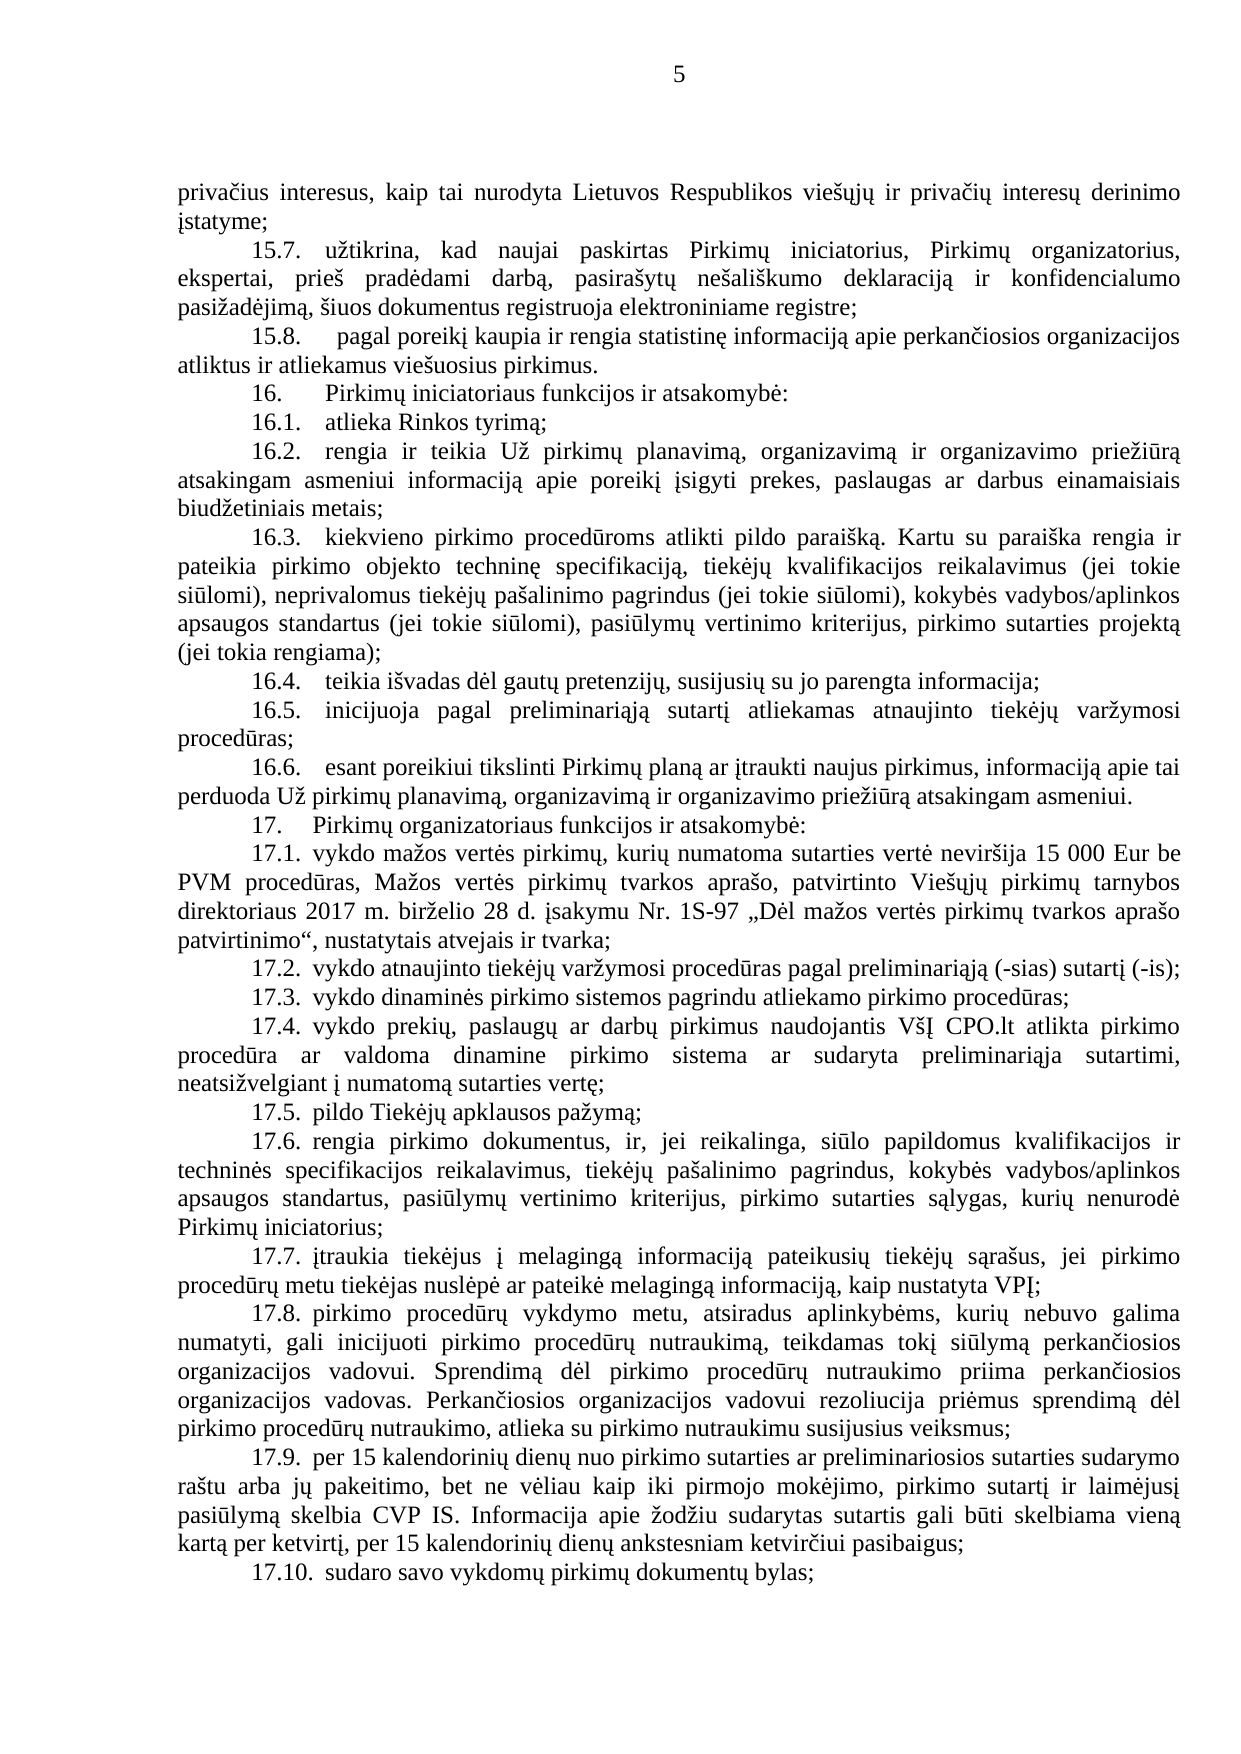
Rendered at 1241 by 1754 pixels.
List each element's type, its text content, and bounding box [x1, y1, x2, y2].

text 17.3. vykdo dinaminės pirkimo sistemos pagrindu atliekamo pirkimo procedūras; [177, 982, 1181, 1011]
text 16. Pirkimų iniciatoriaus funkcijos ir atsakomybė: [251, 378, 1181, 407]
text 17.4. vykdo prekių, paslaugų ar darbų pirkimus naudojantis VšĮ CPO.lt atlikta pirkimo procedūra ar valdoma dinamine pirkimo sistema ar sudaryta preliminariąja sutartimi, neatsižvelgiant į numatomą sutarties vertę; [177, 1011, 1181, 1097]
text 17.10. sudaro savo vykdomų pirkimų dokumentų bylas; [177, 1557, 1181, 1586]
text 16.2. rengia ir teikia Už pirkimų planavimą, organizavimą ir organizavimo priežiūrą atsakingam asmeniui informaciją apie poreikį įsigyti prekes, paslaugas ar darbus einamaisiais biudžetiniais metais; [177, 436, 1181, 522]
text privačius interesus, kaip tai nurodyta Lietuvos Respublikos viešųjų ir privačių interesų derinimo įstatyme; [177, 177, 1181, 235]
text 17.8. pirkimo procedūrų vykdymo metu, atsiradus aplinkybėms, kurių nebuvo galima numatyti, gali inicijuoti pirkimo procedūrų nutraukimą, teikdamas tokį siūlymą perkančiosios organizacijos vadovui. Sprendimą dėl pirkimo procedūrų nutraukimo priima perkančiosios organizacijos vadovas. Perkančiosios organizacijos vadovui rezoliucija priėmus sprendimą dėl pirkimo procedūrų nutraukimo, atlieka su pirkimo nutraukimu susijusius veiksmus; [177, 1298, 1181, 1442]
text 16.1. atlieka Rinkos tyrimą; [148, 407, 1181, 436]
text 15.8. pagal poreikį kaupia ir rengia statistinę informaciją apie perkančiosios organizacijos atliktus ir atliekamus viešuosius pirkimus. [177, 321, 1181, 378]
text 16.3. kiekvieno pirkimo procedūroms atlikti pildo paraišką. Kartu su paraiška rengia ir pateikia pirkimo objekto techninę specifikaciją, tiekėjų kvalifikacijos reikalavimus (jei tokie siūlomi), neprivalomus tiekėjų pašalinimo pagrindus (jei tokie siūlomi), kokybės vadybos/aplinkos apsaugos standartus (jei tokie siūlomi), pasiūlymų vertinimo kriterijus, pirkimo sutarties projektą (jei tokia rengiama); [177, 522, 1181, 666]
text 17. Pirkimų organizatoriaus funkcijos ir atsakomybė: [177, 810, 1181, 838]
text 16.5. inicijuoja pagal preliminariąją sutartį atliekamas atnaujinto tiekėjų varžymosi procedūras; [177, 695, 1181, 752]
text 16.6. esant poreikiui tikslinti Pirkimų planą ar įtraukti naujus pirkimus, informaciją apie tai perduoda Už pirkimų planavimą, organizavimą ir organizavimo priežiūrą atsakingam asmeniui. [177, 752, 1181, 810]
text 17.2. vykdo atnaujinto tiekėjų varžymosi procedūras pagal preliminariąją (-sias) sutartį (-is); [177, 953, 1181, 982]
text 17.1. vykdo mažos vertės pirkimų, kurių numatoma sutarties vertė neviršija 15 000 Eur be PVM procedūras, Mažos vertės pirkimų tvarkos aprašo, patvirtinto Viešųjų pirkimų tarnybos direktoriaus 2017 m. birželio 28 d. įsakymu Nr. 1S-97 „Dėl mažos vertės pirkimų tvarkos aprašo patvirtinimo“, nustatytais atvejais ir tvarka; [177, 838, 1181, 953]
text 17.5. pildo Tiekėjų apklausos pažymą; [177, 1097, 1181, 1126]
text 17.6. rengia pirkimo dokumentus, ir, jei reikalinga, siūlo papildomus kvalifikacijos ir techninės specifikacijos reikalavimus, tiekėjų pašalinimo pagrindus, kokybės vadybos/aplinkos apsaugos standartus, pasiūlymų vertinimo kriterijus, pirkimo sutarties sąlygas, kurių nenurodė Pirkimų iniciatorius; [177, 1126, 1181, 1241]
text 16.4. teikia išvadas dėl gautų pretenzijų, susijusių su jo parengta informacija; [177, 666, 1181, 695]
text 17.9. per 15 kalendorinių dienų nuo pirkimo sutarties ar preliminariosios sutarties sudarymo raštu arba jų pakeitimo, bet ne vėliau kaip iki pirmojo mokėjimo, pirkimo sutartį ir laimėjusį pasiūlymą skelbia CVP IS. Informacija apie žodžiu sudarytas sutartis gali būti skelbiama vieną kartą per ketvirtį, per 15 kalendorinių dienų ankstesniam ketvirčiui pasibaigus; [177, 1442, 1181, 1557]
text 17.7. įtraukia tiekėjus į melagingą informaciją pateikusių tiekėjų sąrašus, jei pirkimo procedūrų metu tiekėjas nuslėpė ar pateikė melagingą informaciją, kaip nustatyta VPĮ; [177, 1241, 1181, 1298]
text 15.7. užtikrina, kad naujai paskirtas Pirkimų iniciatorius, Pirkimų organizatorius, ekspertai, prieš pradėdami darbą, pasirašytų nešališkumo deklaraciją ir konfidencialumo pasižadėjimą, šiuos dokumentus registruoja elektroniniame registre; [177, 235, 1181, 321]
